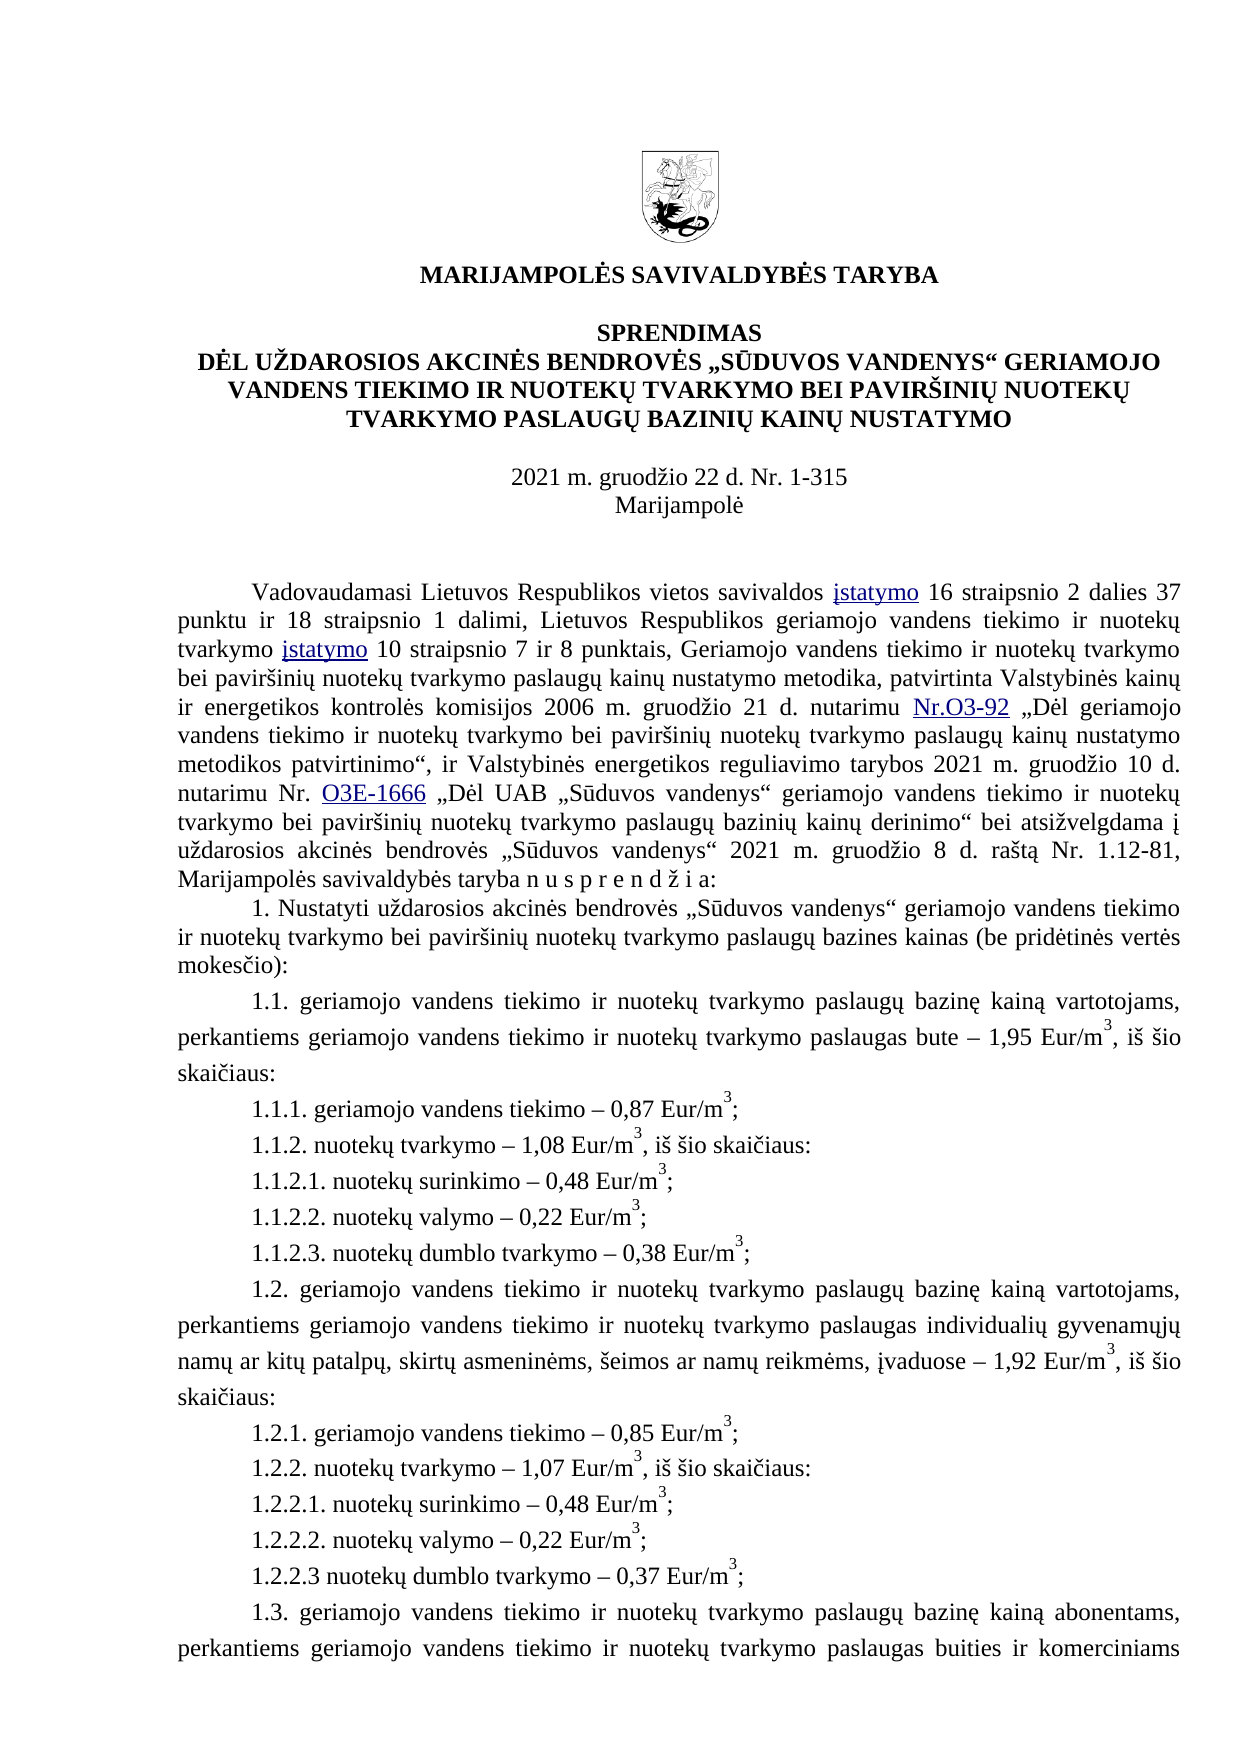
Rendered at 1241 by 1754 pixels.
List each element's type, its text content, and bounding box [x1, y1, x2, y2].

text 1.3. geriamojo vandens tiekimo ir nuotekų tvarkymo paslaugų bazinę kainą abonentams, perkantiems geriamojo vandens tiekimo ir nuotekų tvarkymo paslaugas buities ir komerciniams poreikiams bei perkantiems geriamąjį vandenį, skirtą karštam vandeniui ruošti ir tiekiamą abonentams – 2,01 Eur/m3, iš šio skaičiaus: [177, 1590, 1181, 1662]
text 1.1.1. geriamojo vandens tiekimo – 0,87 Eur/m3; [177, 1087, 1181, 1123]
text 1.2.1. geriamojo vandens tiekimo – 0,85 Eur/m3; [177, 1410, 1181, 1446]
text 1.1.2.3. nuotekų dumblo tvarkymo – 0,38 Eur/m3; [177, 1231, 1181, 1267]
text 1.2. geriamojo vandens tiekimo ir nuotekų tvarkymo paslaugų bazinę kainą vartotojams, perkantiems geriamojo vandens tiekimo ir nuotekų tvarkymo paslaugas individualių gyvenamųjų namų ar kitų patalpų, skirtų asmeninėms, šeimos ar namų reikmėms, įvaduose – 1,92 Eur/m3, iš šio skaičiaus: [177, 1267, 1181, 1410]
text 1.2.2.1. nuotekų surinkimo – 0,48 Eur/m3; [177, 1482, 1181, 1518]
text 1.1.2.2. nuotekų valymo – 0,22 Eur/m3; [177, 1195, 1181, 1231]
text 1.2.2.2. nuotekų valymo – 0,22 Eur/m3; [177, 1518, 1181, 1554]
text 1. Nustatyti uždarosios akcinės bendrovės „Sūduvos vandenys“ geriamojo vandens tiekimo ir nuotekų tvarkymo bei paviršinių nuotekų tvarkymo paslaugų bazines kainas (be pridėtinės vertės mokesčio): [177, 893, 1181, 979]
text 2021 m. gruodžio 22 d. Nr. 1-315 [177, 462, 1181, 490]
text Vadovaudamasi Lietuvos Respublikos vietos savivaldos įstatymo 16 straipsnio 2 dalies 37 punktu ir 18 straipsnio 1 dalimi, Lietuvos Respublikos geriamojo vandens tiekimo ir nuotekų tvarkymo įstatymo 10 straipsnio 7 ir 8 punktais, Geriamojo vandens tiekimo ir nuotekų tvarkymo bei paviršinių nuotekų tvarkymo paslaugų kainų nustatymo metodika, patvirtinta Valstybinės kainų ir energetikos kontrolės komisijos 2006 m. gruodžio 21 d. nutarimu Nr.O3-92 „Dėl geriamojo vandens tiekimo ir nuotekų tvarkymo bei paviršinių nuotekų tvarkymo paslaugų kainų nustatymo metodikos patvirtinimo“, ir Valstybinės energetikos reguliavimo tarybos 2021 m. gruodžio 10 d. nutarimu Nr. O3E-1666 „Dėl UAB „Sūduvos vandenys“ geriamojo vandens tiekimo ir nuotekų tvarkymo bei paviršinių nuotekų tvarkymo paslaugų bazinių kainų derinimo“ bei atsižvelgdama į uždarosios akcinės bendrovės „Sūduvos vandenys“ 2021 m. gruodžio 8 d. raštą Nr. 1.12-81, Marijampolės savivaldybės taryba n u s p r e n d ž i a: [177, 577, 1181, 893]
text SPRENDIMAS [177, 318, 1181, 347]
text MARIJAMPOLĖS SAVIVALDYBĖS TARYBA [177, 260, 1181, 289]
text Marijampolė [177, 490, 1181, 519]
text 1.1.2. nuotekų tvarkymo – 1,08 Eur/m3, iš šio skaičiaus: [177, 1123, 1181, 1159]
text 1.2.2.3 nuotekų dumblo tvarkymo – 0,37 Eur/m3; [177, 1554, 1181, 1590]
text 1.1.2.1. nuotekų surinkimo – 0,48 Eur/m3; [177, 1159, 1181, 1195]
text 1.2.2. nuotekų tvarkymo – 1,07 Eur/m3, iš šio skaičiaus: [177, 1446, 1181, 1482]
text 1.1. geriamojo vandens tiekimo ir nuotekų tvarkymo paslaugų bazinę kainą vartotojams, perkantiems geriamojo vandens tiekimo ir nuotekų tvarkymo paslaugas bute – 1,95 Eur/m3, iš šio skaičiaus: [177, 979, 1181, 1087]
text DĖL UŽDAROSIOS AKCINĖS BENDROVĖS „SŪDUVOS VANDENYS“ GERIAMOJO VANDENS TIEKIMO IR NUOTEKŲ TVARKYMO BEI PAVIRŠINIŲ NUOTEKŲ TVARKYMO PASLAUGŲ BAZINIŲ KAINŲ NUSTATYMO [177, 347, 1181, 433]
